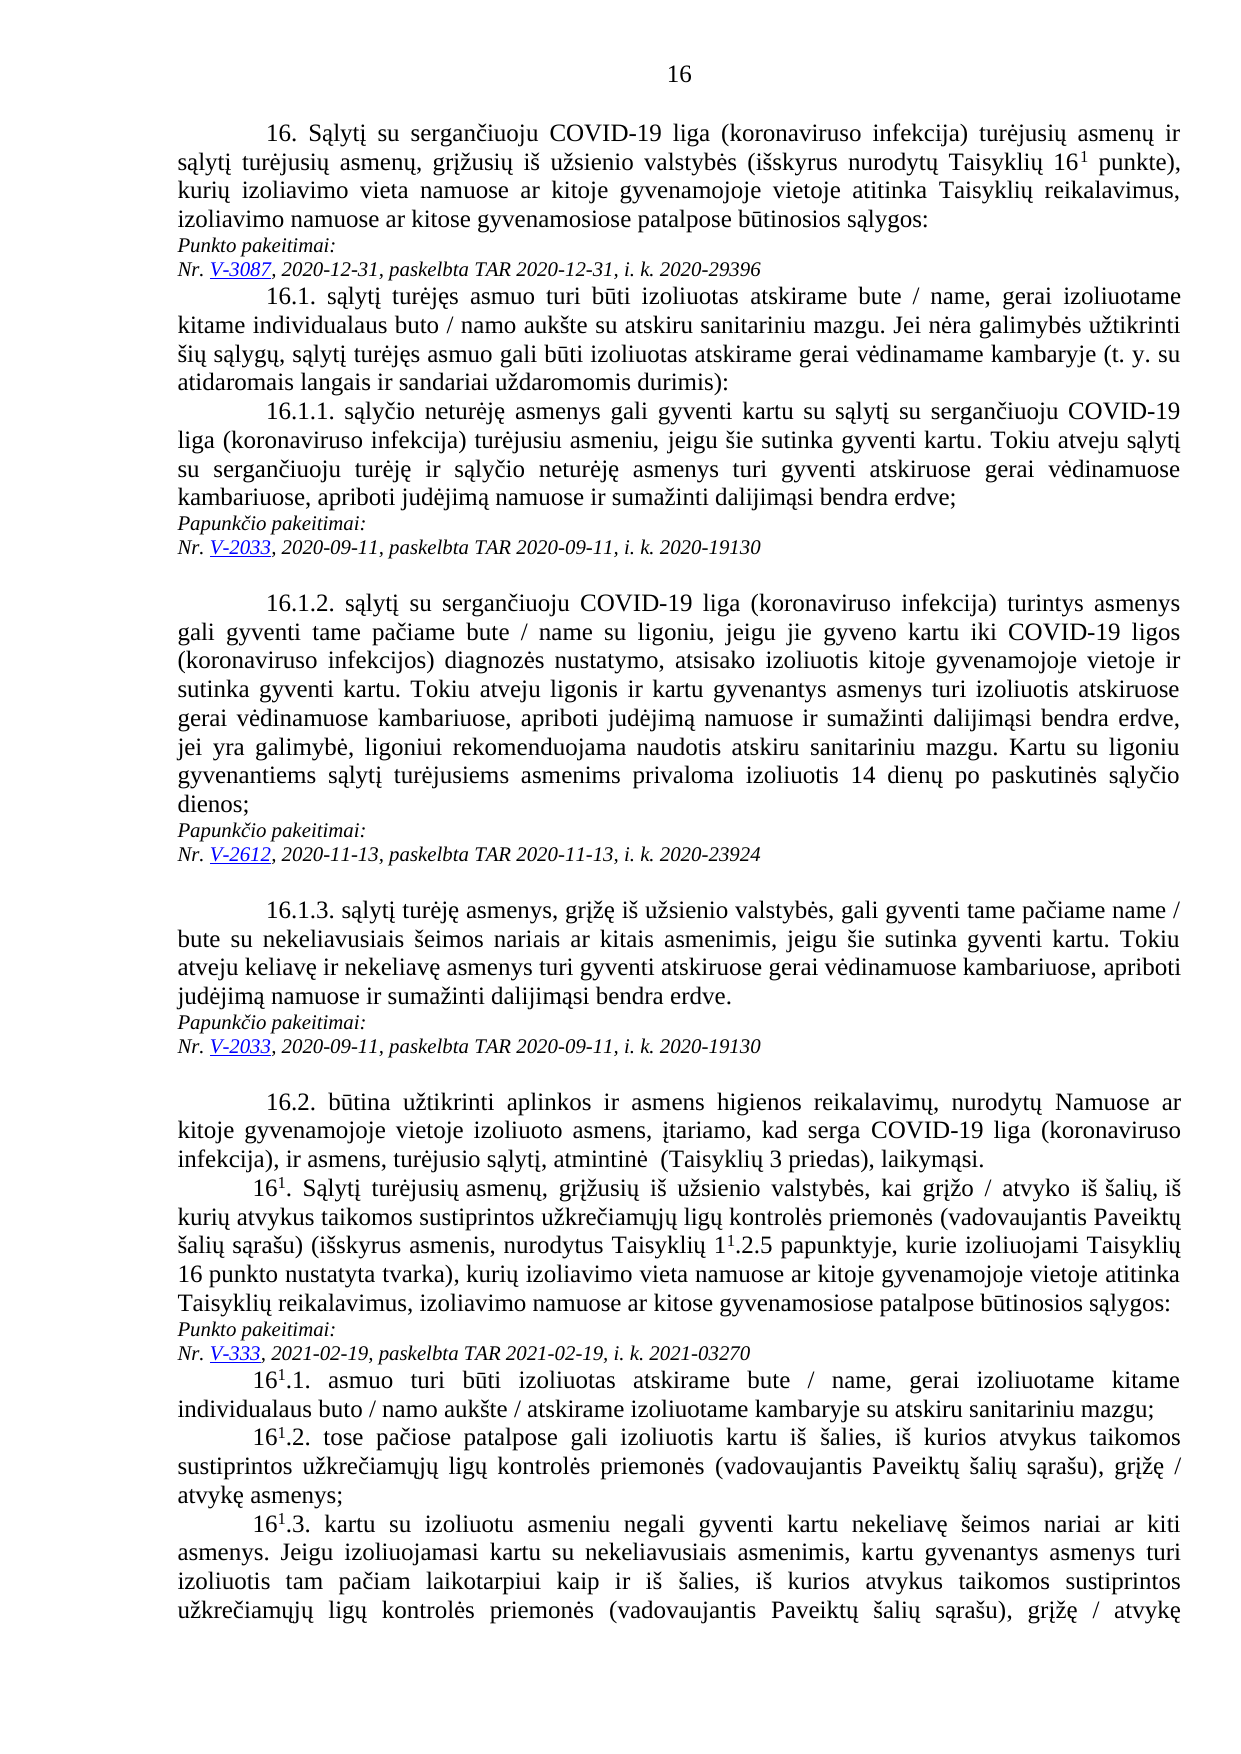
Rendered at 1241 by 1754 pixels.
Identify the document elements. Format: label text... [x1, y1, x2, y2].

text Punkto pakeitimai: [177, 1317, 1181, 1341]
text 161.1. asmuo turi būti izoliuotas atskirame bute / name, gerai izoliuotame kitame individualaus buto / namo aukšte / atskirame izoliuotame kambaryje su atskiru sanitariniu mazgu; [177, 1365, 1181, 1422]
text 161.3. kartu su izoliuotu asmeniu negali gyventi kartu nekeliavę šeimos nariai ar kiti asmenys. Jeigu izoliuojamasi kartu su nekeliavusiais asmenimis, kartu gyvenantys asmenys turi izoliuotis tam pačiam laikotarpiui kaip ir iš šalies, iš kurios atvykus taikomos sustiprintos užkrečiamųjų ligų kontrolės priemonės (vadovaujantis Paveiktų šalių sąrašu), grįžę / atvykę [177, 1509, 1181, 1624]
text 16. Sąlytį su sergančiuoju COVID-19 liga (koronaviruso infekcija) turėjusių asmenų ir sąlytį turėjusių asmenų, grįžusių iš užsienio valstybės (išskyrus nurodytų Taisyklių 161 punkte), kurių izoliavimo vieta namuose ar kitoje gyvenamojoje vietoje atitinka Taisyklių reikalavimus, izoliavimo namuose ar kitose gyvenamosiose patalpose būtinosios sąlygos: [177, 118, 1181, 233]
text 16.1.1. sąlyčio neturėję asmenys gali gyventi kartu su sąlytį su sergančiuoju COVID-19 liga (koronaviruso infekcija) turėjusiu asmeniu, jeigu šie sutinka gyventi kartu. Tokiu atveju sąlytį su sergančiuoju turėję ir sąlyčio neturėję asmenys turi gyventi atskiruose gerai vėdinamuose kambariuose, apriboti judėjimą namuose ir sumažinti dalijimąsi bendra erdve; [177, 396, 1181, 511]
text Papunkčio pakeitimai: [177, 511, 1181, 535]
text 16.1. sąlytį turėjęs asmuo turi būti izoliuotas atskirame bute / name, gerai izoliuotame kitame individualaus buto / namo aukšte su atskiru sanitariniu mazgu. Jei nėra galimybės užtikrinti šių sąlygų, sąlytį turėjęs asmuo gali būti izoliuotas atskirame gerai vėdinamame kambaryje (t. y. su atidaromais langais ir sandariai uždaromomis durimis): [177, 281, 1181, 396]
text Nr. V-2033, 2020-09-11, paskelbta TAR 2020-09-11, i. k. 2020-19130 [177, 1034, 1181, 1058]
text Nr. V-3087, 2020-12-31, paskelbta TAR 2020-12-31, i. k. 2020-29396 [177, 257, 1181, 281]
text Papunkčio pakeitimai: [177, 818, 1181, 842]
text Nr. V-2033, 2020-09-11, paskelbta TAR 2020-09-11, i. k. 2020-19130 [177, 535, 1181, 559]
text Nr. V-2612, 2020-11-13, paskelbta TAR 2020-11-13, i. k. 2020-23924 [177, 842, 1181, 866]
text Punkto pakeitimai: [177, 233, 1181, 257]
text Nr. V-333, 2021-02-19, paskelbta TAR 2021-02-19, i. k. 2021-03270 [177, 1341, 1181, 1365]
text 16.1.3. sąlytį turėję asmenys, grįžę iš užsienio valstybės, gali gyventi tame pačiame name / bute su nekeliavusiais šeimos nariais ar kitais asmenimis, jeigu šie sutinka gyventi kartu. Tokiu atveju keliavę ir nekeliavę asmenys turi gyventi atskiruose gerai vėdinamuose kambariuose, apriboti judėjimą namuose ir sumažinti dalijimąsi bendra erdve. [177, 895, 1181, 1010]
text 16.2. būtina užtikrinti aplinkos ir asmens higienos reikalavimų, nurodytų Namuose ar kitoje gyvenamojoje vietoje izoliuoto asmens, įtariamo, kad serga COVID-19 liga (koronaviruso infekcija), ir asmens, turėjusio sąlytį, atmintinė (Taisyklių 3 priedas), laikymąsi. [177, 1087, 1181, 1173]
text 16.1.2. sąlytį su sergančiuoju COVID-19 liga (koronaviruso infekcija) turintys asmenys gali gyventi tame pačiame bute / name su ligoniu, jeigu jie gyveno kartu iki COVID-19 ligos (koronaviruso infekcijos) diagnozės nustatymo, atsisako izoliuotis kitoje gyvenamojoje vietoje ir sutinka gyventi kartu. Tokiu atveju ligonis ir kartu gyvenantys asmenys turi izoliuotis atskiruose gerai vėdinamuose kambariuose, apriboti judėjimą namuose ir sumažinti dalijimąsi bendra erdve, jei yra galimybė, ligoniui rekomenduojama naudotis atskiru sanitariniu mazgu. Kartu su ligoniu gyvenantiems sąlytį turėjusiems asmenims privaloma izoliuotis 14 dienų po paskutinės sąlyčio dienos; [177, 588, 1181, 818]
text 161.2. tose pačiose patalpose gali izoliuotis kartu iš šalies, iš kurios atvykus taikomos sustiprintos užkrečiamųjų ligų kontrolės priemonės (vadovaujantis Paveiktų šalių sąrašu), grįžę / atvykę asmenys; [177, 1422, 1181, 1509]
text Papunkčio pakeitimai: [177, 1010, 1181, 1034]
text 161. Sąlytį turėjusių asmenų, grįžusių iš užsienio valstybės, kai grįžo / atvyko iš šalių, iš kurių atvykus taikomos sustiprintos užkrečiamųjų ligų kontrolės priemonės (vadovaujantis Paveiktų šalių sąrašu) (išskyrus asmenis, nurodytus Taisyklių 11.2.5 papunktyje, kurie izoliuojami Taisyklių 16 punkto nustatyta tvarka), kurių izoliavimo vieta namuose ar kitoje gyvenamojoje vietoje atitinka Taisyklių reikalavimus, izoliavimo namuose ar kitose gyvenamosiose patalpose būtinosios sąlygos: [177, 1173, 1181, 1317]
